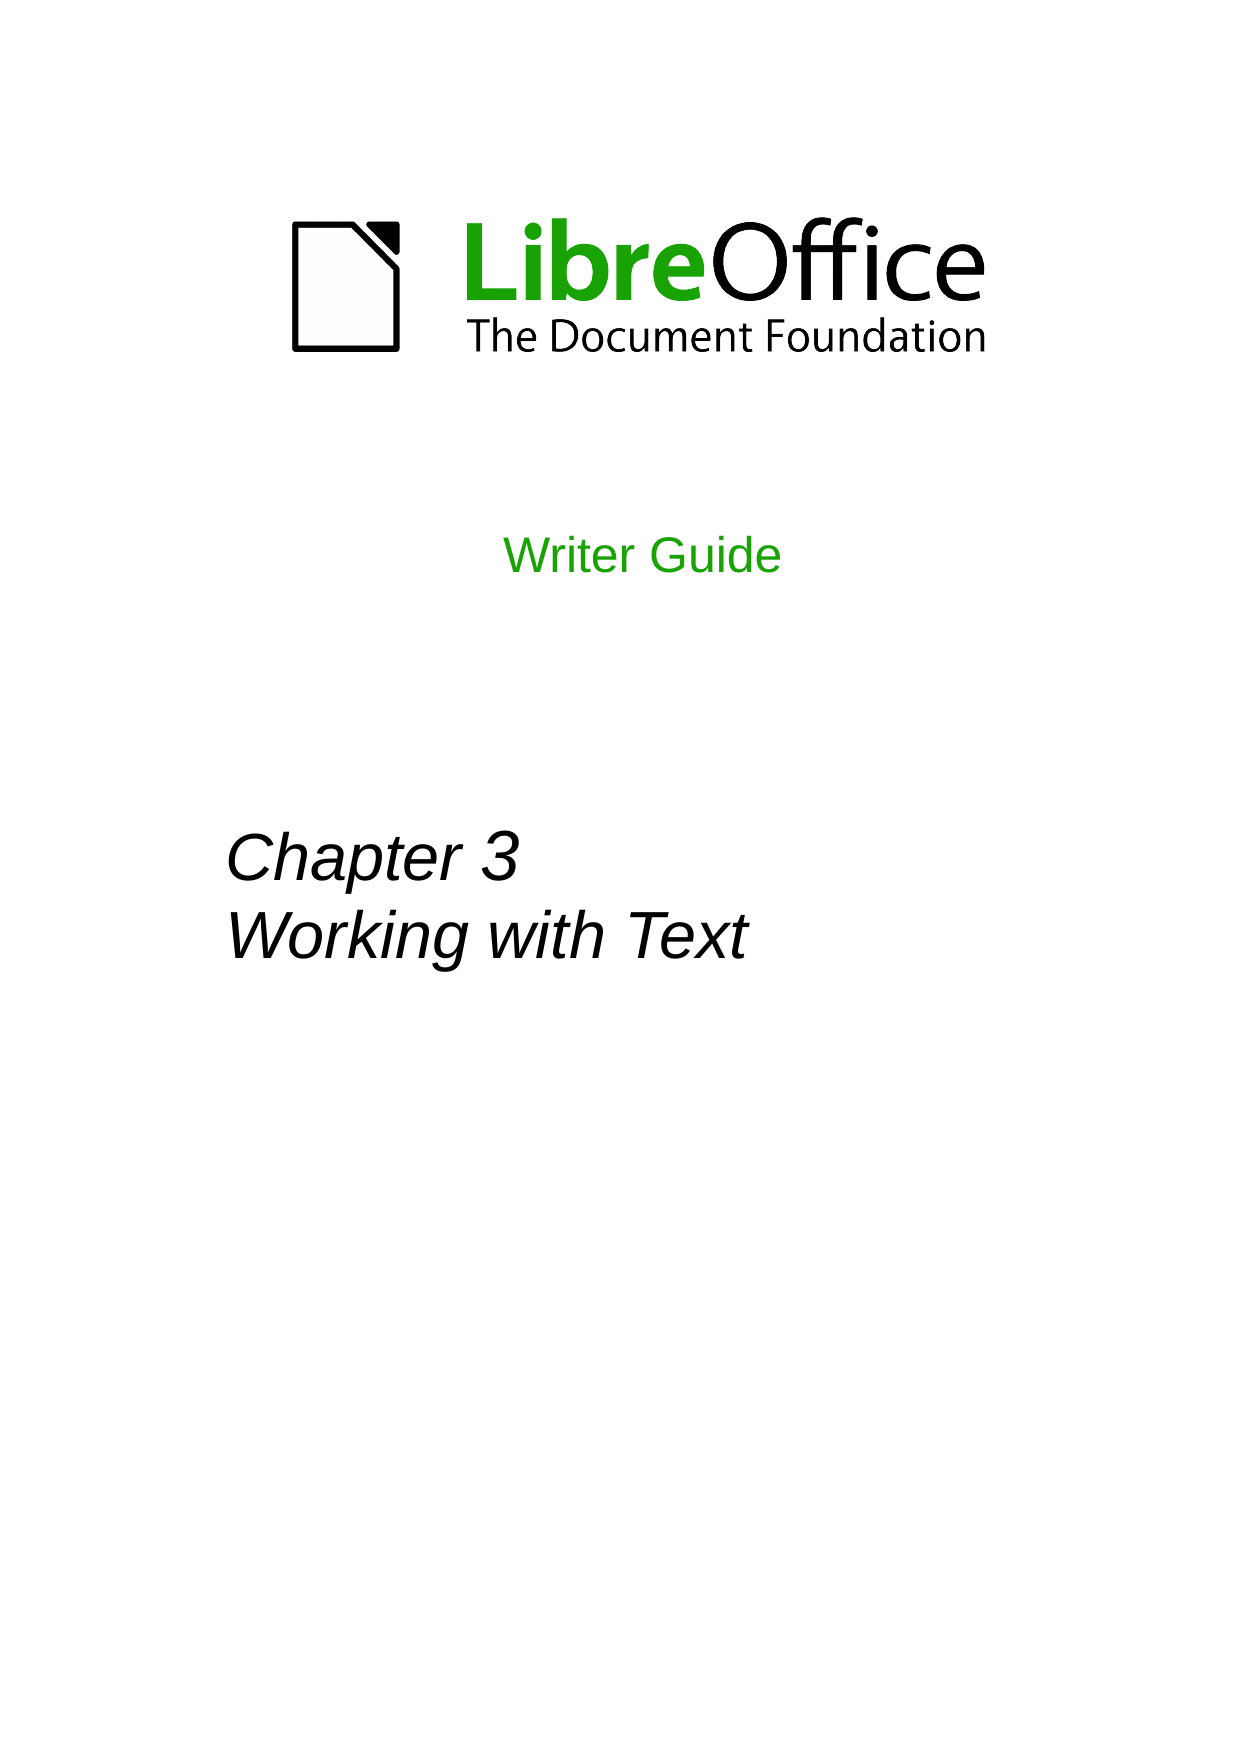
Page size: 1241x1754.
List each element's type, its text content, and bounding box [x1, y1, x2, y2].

text Writer Guide [188, 526, 1098, 583]
picture [250, 186, 1035, 387]
subtitle Chapter 3 Working with Text [188, 814, 1098, 972]
